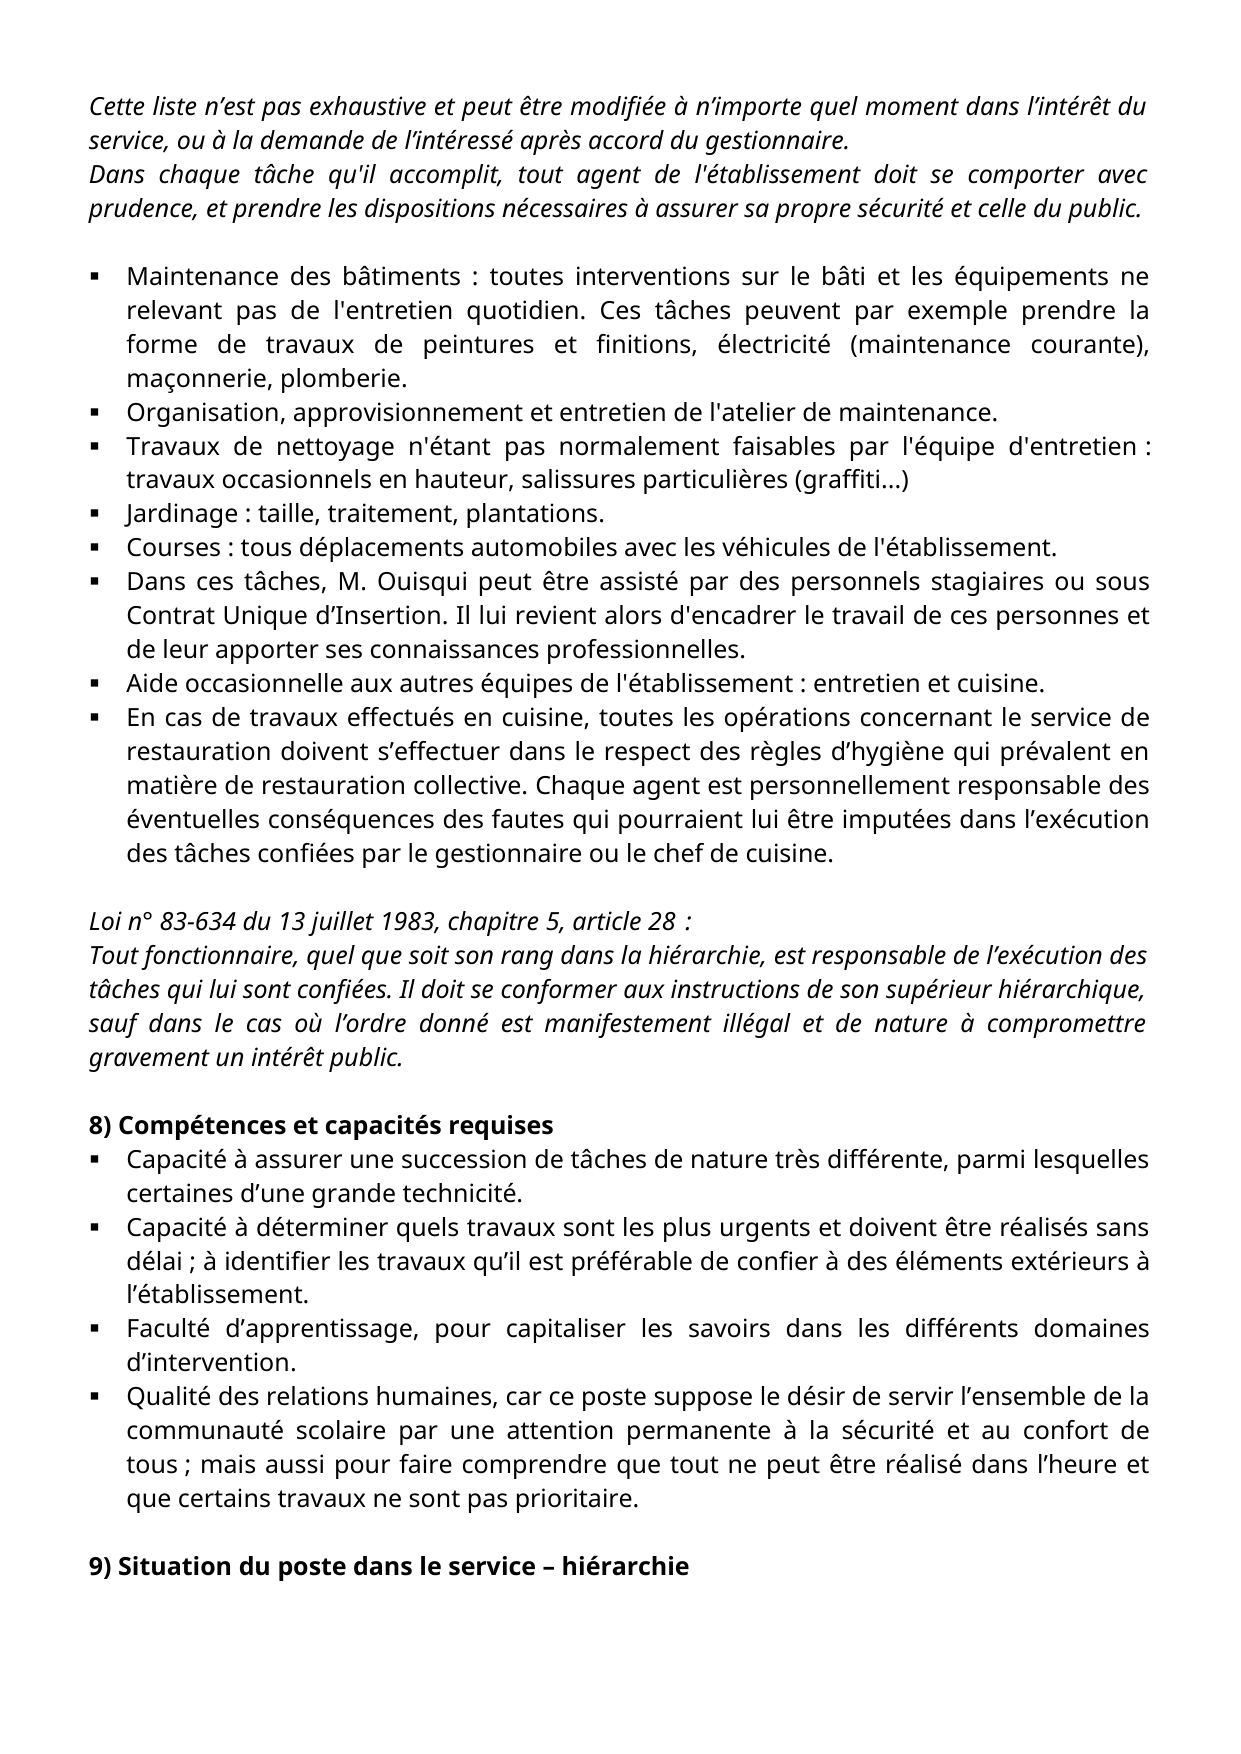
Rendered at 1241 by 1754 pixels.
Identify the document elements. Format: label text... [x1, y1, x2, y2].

text 8) Compétences et capacités requises [89, 1107, 1151, 1141]
text Loi n° 83-634 du 13 juillet 1983, chapitre 5, article 28 : [89, 904, 1151, 938]
list Qualité des relations humaines, car ce poste suppose le désir de servir l’ensemble de la communauté scolaire par une attention permanente à la sécurité et au confort de tous ; mais aussi pour faire comprendre que tout ne peut être réalisé dans l’heure et que certains travaux ne sont pas prioritaire. [89, 1379, 1151, 1515]
list Organisation, approvisionnement et entretien de l'atelier de maintenance. [89, 394, 1151, 428]
list Aide occasionnelle aux autres équipes de l'établissement : entretien et cuisine. [89, 666, 1151, 700]
text Cette liste n’est pas exhaustive et peut être modifiée à n’importe quel moment dans l’intérêt du service, ou à la demande de l’intéressé après accord du gestionnaire. [89, 89, 1151, 157]
list Capacité à déterminer quels travaux sont les plus urgents et doivent être réalisés sans délai ; à identifier les travaux qu’il est préférable de confier à des éléments extérieurs à l’établissement. [89, 1209, 1151, 1311]
list Courses : tous déplacements automobiles avec les véhicules de l'établissement. [89, 530, 1151, 564]
list Travaux de nettoyage n'étant pas normalement faisables par l'équipe d'entretien : travaux occasionnels en hauteur, salissures particulières (graffiti...) [89, 428, 1151, 496]
text 9) Situation du poste dans le service – hiérarchie [89, 1549, 1151, 1583]
text Tout fonctionnaire, quel que soit son rang dans la hiérarchie, est responsable de l’exécution des tâches qui lui sont confiées. Il doit se conformer aux instructions de son supérieur hiérarchique, sauf dans le cas où l’ordre donné est manifestement illégal et de nature à compromettre gravement un intérêt public. [89, 938, 1151, 1073]
text Dans chaque tâche qu'il accomplit, tout agent de l'établissement doit se comporter avec prudence, et prendre les dispositions nécessaires à assurer sa propre sécurité et celle du public. [89, 157, 1151, 224]
list Faculté d’apprentissage, pour capitaliser les savoirs dans les différents domaines d’intervention. [89, 1311, 1151, 1379]
list En cas de travaux effectués en cuisine, toutes les opérations concernant le service de restauration doivent s’effectuer dans le respect des règles d’hygiène qui prévalent en matière de restauration collective. Chaque agent est personnellement responsable des éventuelles conséquences des fautes qui pourraient lui être imputées dans l’exécution des tâches confiées par le gestionnaire ou le chef de cuisine. [89, 700, 1151, 870]
list Maintenance des bâtiments : toutes interventions sur le bâti et les équipements ne relevant pas de l'entretien quotidien. Ces tâches peuvent par exemple prendre la forme de travaux de peintures et finitions, électricité (maintenance courante), maçonnerie, plomberie. [89, 258, 1151, 394]
list Capacité à assurer une succession de tâches de nature très différente, parmi lesquelles certaines d’une grande technicité. [89, 1141, 1151, 1209]
list Jardinage : taille, traitement, plantations. [89, 496, 1151, 530]
list Dans ces tâches, M. Ouisqui peut être assisté par des personnels stagiaires ou sous Contrat Unique d’Insertion. Il lui revient alors d'encadrer le travail de ces personnes et de leur apporter ses connaissances professionnelles. [89, 564, 1151, 666]
